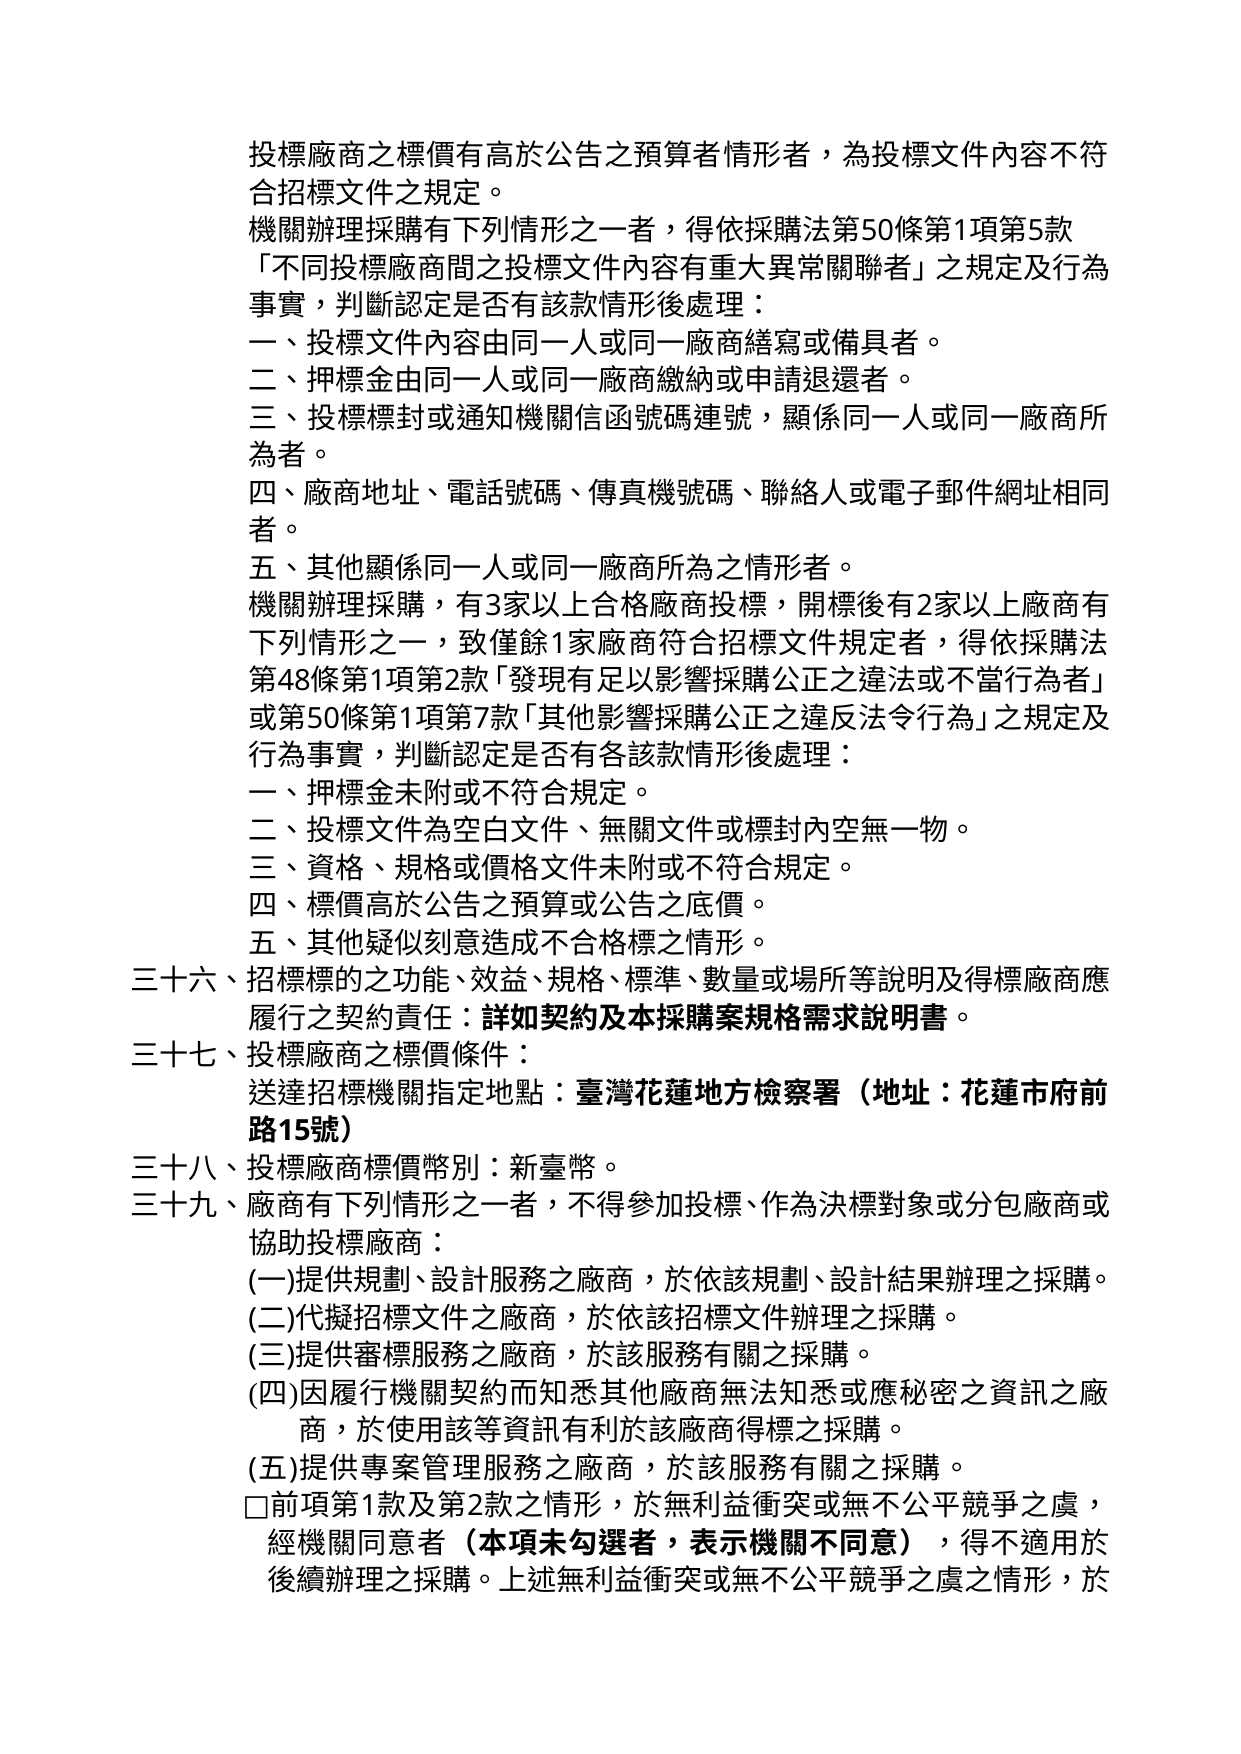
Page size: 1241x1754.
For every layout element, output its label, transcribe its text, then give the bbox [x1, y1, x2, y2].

list 招標標的之功能、效益、規格、標準、數量或場所等說明及得標廠商應履行之契約責任：詳如契約及本採購案規格需求說明書。 [130, 961, 1110, 1036]
list 廠商有下列情形之一者，不得參加投標、作為決標對象或分包廠商或協助投標廠商： [130, 1186, 1110, 1261]
text 五、其他顯係同一人或同一廠商所為之情形者。 [248, 548, 1110, 586]
text 二、押標金由同一人或同一廠商繳納或申請退還者。 [248, 361, 1110, 398]
text (四)因履行機關契約而知悉其他廠商無法知悉或應秘密之資訊之廠商，於使用該等資訊有利於該廠商得標之採購。 [248, 1373, 1110, 1448]
text 一、押標金未附或不符合規定。 [248, 773, 1110, 811]
text 四、標價高於公告之預算或公告之底價。 [248, 886, 1110, 923]
text 四、廠商地址、電話號碼、傳真機號碼、聯絡人或電子郵件網址相同者。 [248, 473, 1110, 548]
text □前項第1款及第2款之情形，於無利益衝突或無不公平競爭之虞，經機關同意者（本項未勾選者，表示機關不同意），得不適用於後續辦理之採購。上述無利益衝突或無不公平競爭之虞之情形，於 [242, 1486, 1110, 1598]
list 投標廠商之標價條件： [130, 1036, 1110, 1073]
text 送達招標機關指定地點：臺灣花蓮地方檢察署（地址：花蓮市府前路15號） [248, 1073, 1110, 1148]
list 投標廠商標價幣別：新臺幣。 [130, 1148, 1110, 1186]
text (一)提供規劃、設計服務之廠商，於依該規劃、設計結果辦理之採購。 [248, 1261, 1110, 1298]
text 五、其他疑似刻意造成不合格標之情形。 [248, 923, 1110, 961]
text 「不同投標廠商間之投標文件內容有重大異常關聯者」之規定及行為事實，判斷認定是否有該款情形後處理： [248, 248, 1110, 323]
text (三)提供審標服務之廠商，於該服務有關之採購。 [248, 1336, 1110, 1373]
text 投標廠商之標價有高於公告之預算者情形者，為投標文件內容不符合招標文件之規定。 [248, 136, 1110, 211]
text 三、資格、規格或價格文件未附或不符合規定。 [248, 848, 1110, 886]
text 二、投標文件為空白文件、無關文件或標封內空無一物。 [248, 811, 1110, 848]
text 機關辦理採購，有3家以上合格廠商投標，開標後有2家以上廠商有下列情形之一，致僅餘1家廠商符合招標文件規定者，得依採購法第48條第1項第2款「發現有足以影響採購公正之違法或不當行為者」或第50條第1項第7款「其他影響採購公正之違反法令行為」之規定及行為事實，判斷認定是否有各該款情形後處理： [248, 586, 1110, 773]
text 機關辦理採購有下列情形之一者，得依採購法第50條第1項第5款 [248, 211, 1110, 248]
text (五)提供專案管理服務之廠商，於該服務有關之採購。 [248, 1448, 1110, 1486]
text 一、投標文件內容由同一人或同一廠商繕寫或備具者。 [248, 323, 1110, 361]
text (二)代擬招標文件之廠商，於依該招標文件辦理之採購。 [248, 1298, 1110, 1336]
text 三、投標標封或通知機關信函號碼連號，顯係同一人或同一廠商所為者。 [248, 398, 1110, 473]
